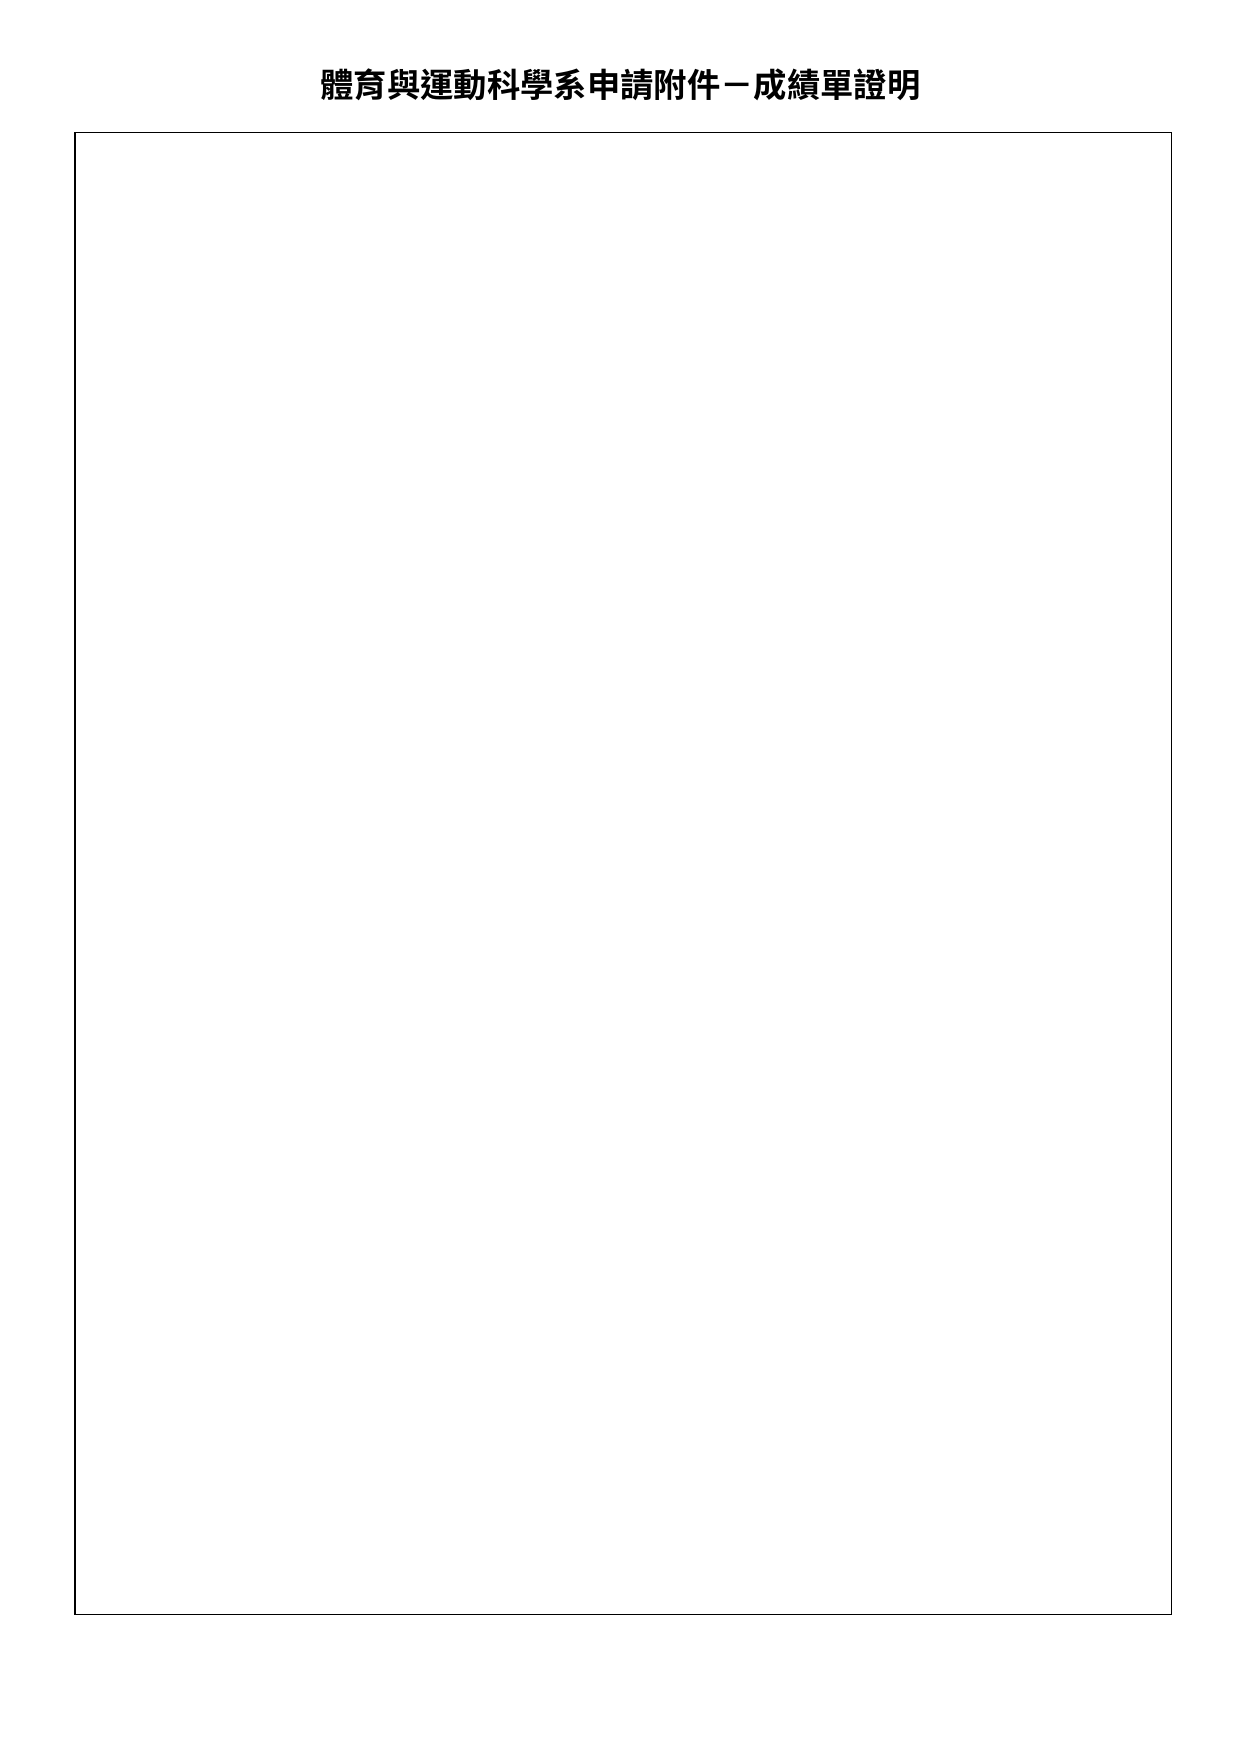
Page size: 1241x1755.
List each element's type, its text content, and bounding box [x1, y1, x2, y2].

table_header [76, 133, 1171, 1614]
text 體育與運動科學系申請附件－成績單證明 [75, 59, 1165, 107]
